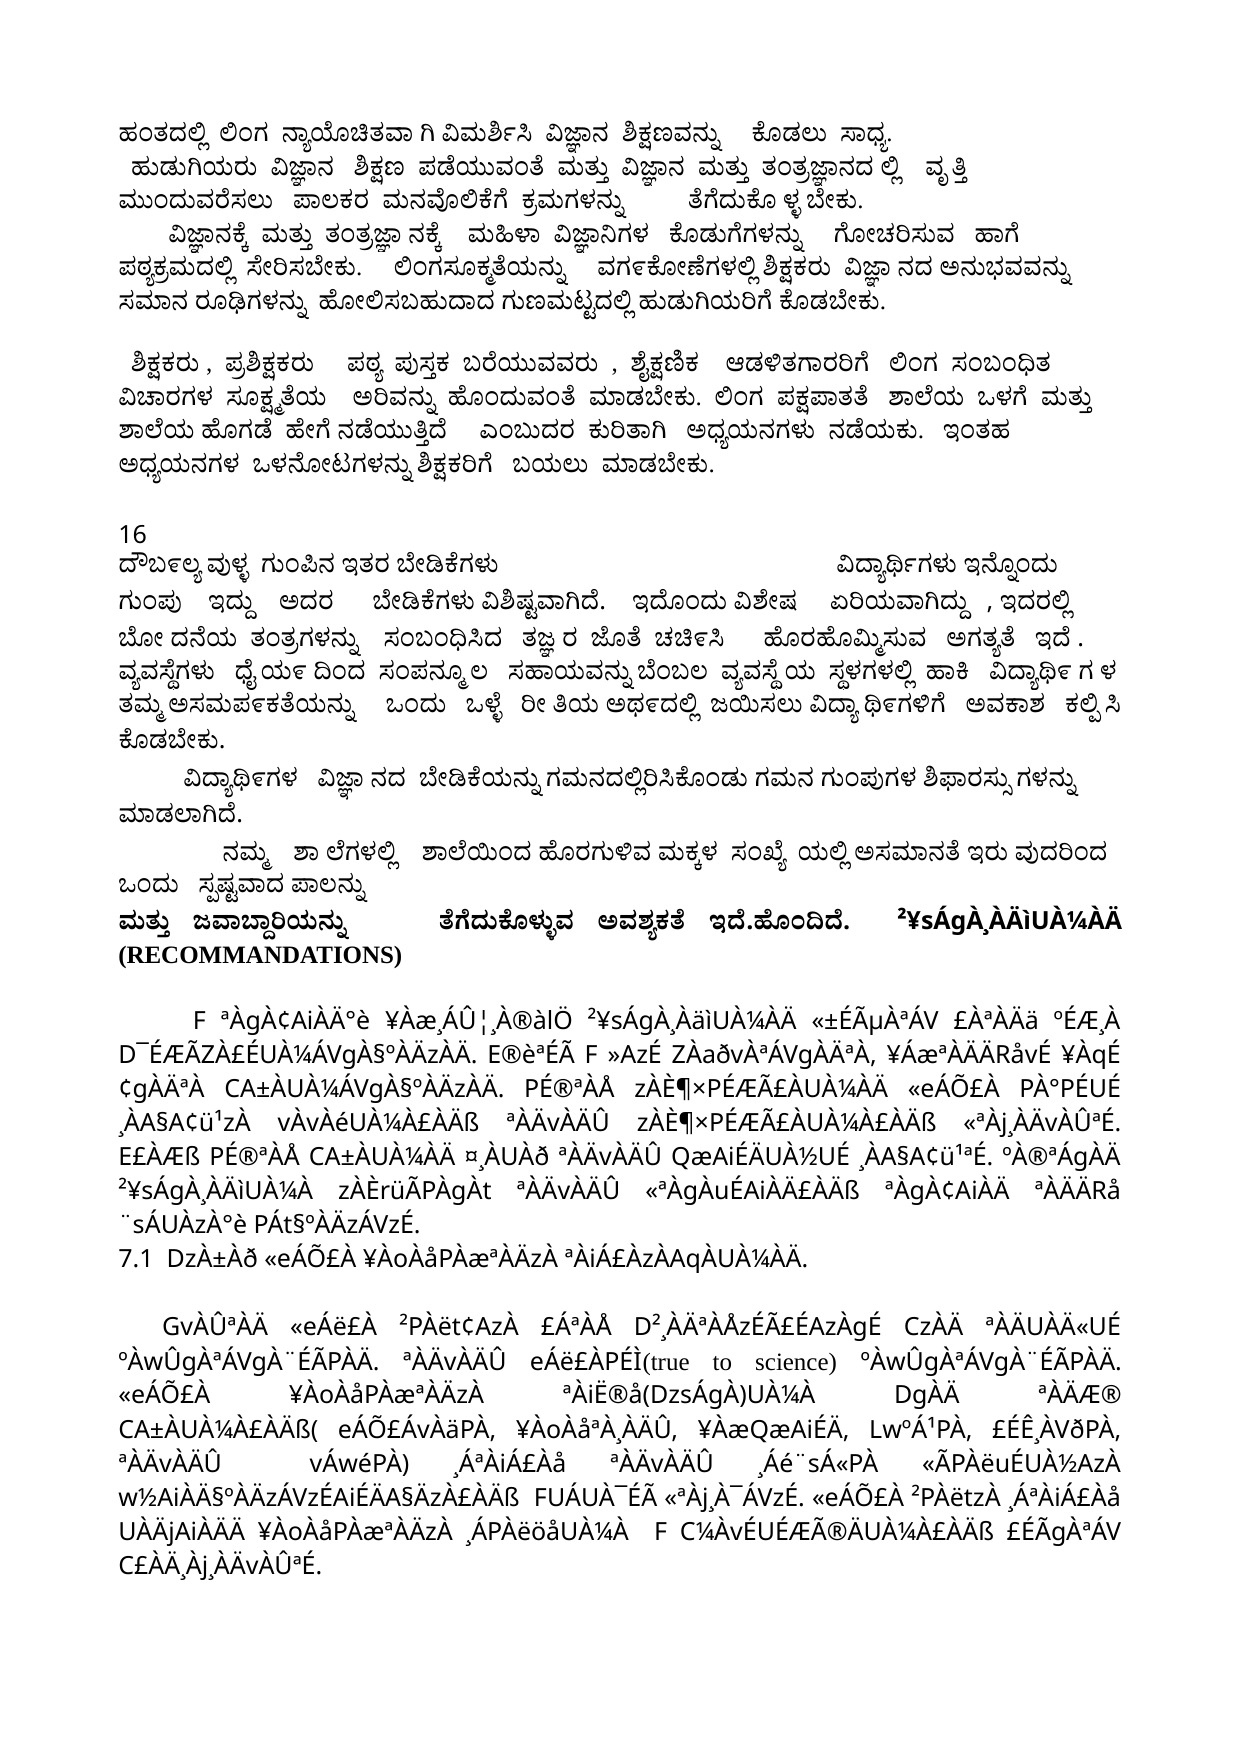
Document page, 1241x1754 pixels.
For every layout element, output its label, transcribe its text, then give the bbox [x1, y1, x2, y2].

text ವಿಜ್ಞಾನಕ್ಕೆ ಮತ್ತು ತಂತ್ರಜ್ಞಾ ನಕ್ಕೆ ಮಹಿಳಾ ವಿಜ್ಞಾನಿಗಳ ಕೊಡುಗೆಗಳನ್ನು ಗೋಚರಿಸುವ ಹಾಗೆ ಪಠ್ಯಕ್ರಮದಲ್ಲಿ ಸೇರಿಸಬೇಕು. ಲಿಂಗಸೂಕ್ಮತೆಯನ್ನು ವಗ೯ಕೋಣೆಗಳಲ್ಲಿ ಶಿಕ್ಷಕರು ವಿಜ್ಞಾ ನದ ಅನುಭವವನ್ನು ಸಮಾನ ರೂಢಿಗಳನ್ನು ಹೋಲಿಸಬಹುದಾದ ಗುಣಮಟ್ಟದಲ್ಲಿ ಹುಡುಗಿಯರಿಗೆ ಕೊಡಬೇಕು. [118, 219, 1122, 319]
text ವಿದ್ಯಾಥಿ೯ಗಳ ವಿಜ್ಞಾ ನದ ಬೇಡಿಕೆಯನ್ನು ಗಮನದಲ್ಲಿರಿಸಿಕೊಂಡು ಗಮನ ಗುಂಪುಗಳ ಶಿಫಾರಸ್ಸು ಗಳನ್ನು ಮಾಡಲಾಗಿದೆ. [118, 759, 1122, 833]
text 16 [118, 516, 1122, 550]
text 7.1 DzÀ±Àð «eÁÕ£À ¥ÀoÀåPÀæªÀÄzÀ ªÀiÁ£ÀzÀAqÀUÀ¼ÀÄ. [118, 1241, 1122, 1275]
text GvÀÛªÀÄ «eÁë£À ²PÀët¢AzÀ £ÁªÀÅ D²¸ÀÄªÀÅzÉÃ£ÉAzÀgÉ CzÀÄ ªÀÄUÀÄ«UÉ ºÀwÛgÀªÁVgÀ¨ÉÃPÀÄ. ªÀÄvÀÄÛ eÁë£ÀPÉÌ(true to science) ºÀwÛgÀªÁVgÀ¨ÉÃPÀÄ. «eÁÕ£À ¥ÀoÀåPÀæªÀÄzÀ ªÀiË®å(DzsÁgÀ)UÀ¼À DgÀÄ ªÀÄÆ® CA±ÀUÀ¼À£ÀÄß( eÁÕ£ÁvÀäPÀ, ¥ÀoÀåªÀ¸ÀÄÛ, ¥ÀæQæAiÉÄ, LwºÁ¹PÀ, £ÉÊ¸ÀVðPÀ, ªÀÄvÀÄÛ vÁwéPÀ) ¸ÁªÀiÁ£Àå ªÀÄvÀÄÛ ¸Áé¨sÁ«PÀ «ÃPÀëuÉUÀ½AzÀ w½AiÀÄ§ºÀÄzÁVzÉAiÉÄA§ÄzÀ£ÀÄß FUÁUÀ¯ÉÃ «ªÀj¸À¯ÁVzÉ. «eÁÕ£À ²PÀëtzÀ ¸ÁªÀiÁ£Àå UÀÄjAiÀÄÄ ¥ÀoÀåPÀæªÀÄzÀ ¸ÁPÀëöåUÀ¼À F C¼ÀvÉUÉÆÃ®ÄUÀ¼À£ÀÄß £ÉÃgÀªÁV C£ÀÄ¸Àj¸ÀÄvÀÛªÉ. [118, 1309, 1122, 1582]
text ದೌಬ೯ಲ್ಯ ವುಳ್ಳ ಗುಂಪಿನ ಇತರ ಬೇಡಿಕೆಗಳು ವಿದ್ಯಾರ್ಥಿಗಳು ಇನ್ನೊಂದು ಗುಂಪು ಇದ್ದು ಅದರ ಬೇಡಿಕೆಗಳು ವಿಶಿಷ್ಟವಾಗಿದೆ. ಇದೊಂದು ವಿಶೇಷ ಏರಿಯವಾಗಿದ್ದು , ಇದರಲ್ಲಿ ಬೋ ದನೆಯ ತಂತ್ರಗಳನ್ನು ಸಂಬಂಧಿಸಿದ ತಜ್ಞ ರ ಜೊತೆ ಚಚಿ೯ಸಿ ಹೊರಹೊಮ್ಮಿಸುವ ಅಗತ್ಯತೆ ಇದೆ . ವ್ಯವಸ್ಥೆಗಳು ಧೈ ಯ೯ ದಿಂದ ಸಂಪನ್ಮೂ ಲ ಸಹಾಯವನ್ನು ಬೆಂಬಲ ವ್ಯವಸ್ಥೆ ಯ ಸ್ಥಳಗಳಲ್ಲಿ ಹಾಕಿ ವಿದ್ಯಾಥಿ೯ ಗ ಳ ತಮ್ಮ ಅಸಮಪ೯ಕತೆಯನ್ನು ಒಂದು ಒಳ್ಳೆ ರೀ ತಿಯ ಅಥ೯ದಲ್ಲಿ ಜಯಿಸಲು ವಿದ್ಯಾ ಥಿ೯ಗಳಿಗೆ ಅವಕಾಶ ಕಲ್ಪಿ ಸಿ ಕೊಡಬೇಕು. [118, 550, 1122, 759]
text ಮತ್ತು ಜವಾಬ್ದಾರಿಯನ್ನು ತೆಗೆದುಕೊಳ್ಳುವ ಅವಶ್ಯಕತೆ ಇದೆ.ಹೊಂದಿದೆ. ²¥sÁgÀ¸ÀÄìUÀ¼ÀÄ (RECOMMANDATIONS) [118, 903, 1122, 968]
text F ªÀgÀ¢AiÀÄ°è ¥Àæ¸ÁÛ¦¸À®àlÖ ²¥sÁgÀ¸ÀäìUÀ¼ÀÄ «±ÉÃµÀªÁV £ÀªÀÄä ºÉÆ¸À D¯ÉÆÃZÀ£ÉUÀ¼ÁVgÀ§ºÀÄzÀÄ. E®èªÉÃ F »AzÉ ZÀaðvÀªÁVgÀÄªÀ, ¥ÁæªÀÄÄRåvÉ ¥ÀqÉ¢gÀÄªÀ CA±ÀUÀ¼ÁVgÀ§ºÀÄzÀÄ. PÉ®ªÀÅ zÀÈ¶×PÉÆÃ£ÀUÀ¼ÀÄ «eÁÕ£À PÀ°PÉUÉ ¸ÀA§A¢ü¹zÀ vÀvÀéUÀ¼À£ÀÄß ªÀÄvÀÄÛ zÀÈ¶×PÉÆÃ£ÀUÀ¼À£ÀÄß «ªÀj¸ÀÄvÀÛªÉ. E£ÀÆß PÉ®ªÀÅ CA±ÀUÀ¼ÀÄ ¤¸ÀUÀð ªÀÄvÀÄÛ QæAiÉÄUÀ½UÉ ¸ÀA§A¢ü¹ªÉ. ºÀ®ªÁgÀÄ ²¥sÁgÀ¸ÀÄìUÀ¼À zÀÈrüÃPÀgÀt ªÀÄvÀÄÛ «ªÀgÀuÉAiÀÄ£ÀÄß ªÀgÀ¢AiÀÄ ªÀÄÄRå ¨sÁUÀzÀ°è PÁt§ºÀÄzÁVzÉ. [118, 1002, 1122, 1241]
text ಶಿಕ್ಷಕರು , ಪ್ರಶಿಕ್ಷಕರು ಪಠ್ಯ ಪುಸ್ತಕ ಬರೆಯುವವರು , ಶೈಕ್ಷಣಿಕ ಆಡಳಿತಗಾರರಿಗೆ ಲಿಂಗ ಸಂಬಂಧಿತ ವಿಚಾರಗಳ ಸೂಕ್ಷ್ಮತೆಯ ಅರಿವನ್ನು ಹೊಂದುವಂತೆ ಮಾಡಬೇಕು. ಲಿಂಗ ಪಕ್ಷಪಾತತೆ ಶಾಲೆಯ ಒಳಗೆ ಮತ್ತು ಶಾಲೆಯ ಹೊಗಡೆ ಹೇಗೆ ನಡೆಯುತ್ತಿದೆ ಎಂಬುದರ ಕುರಿತಾಗಿ ಅಧ್ಯಯನಗಳು ನಡೆಯಕು. ಇಂತಹ ಅಧ್ಯಯನಗಳ ಒಳನೋಟಗಳನ್ನು ಶಿಕ್ಷಕರಿಗೆ ಬಯಲು ಮಾಡಬೇಕು. [118, 348, 1122, 482]
text ನಮ್ಮ ಶಾ ಲೆಗಳಲ್ಲಿ ಶಾಲೆಯಿಂದ ಹೊರಗುಳಿವ ಮಕ್ಕಳ ಸಂಖ್ಯೆ ಯಲ್ಲಿ ಅಸಮಾನತೆ ಇರು ವುದರಿಂದ ಒಂದು ಸ್ಪಷ್ಟವಾದ ಪಾಲನ್ನು [118, 833, 1122, 903]
text ಹಂತದಲ್ಲಿ ಲಿಂಗ ನ್ಯಾಯೊಚಿತವಾ ಗಿ ವಿಮರ್ಶಿಸಿ ವಿಜ್ಞಾನ ಶಿಕ್ಷಣವನ್ನು ಕೊಡಲು ಸಾಧ್ಯ. [118, 118, 1122, 152]
text ಹುಡುಗಿಯರು ವಿಜ್ಞಾನ ಶಿಕ್ಷಣ ಪಡೆಯುವಂತೆ ಮತ್ತು ವಿಜ್ಞಾನ ಮತ್ತು ತಂತ್ರಜ್ಞಾನದ ಲ್ಲಿ ವೃ ತ್ತಿ ಮುಂದುವರೆಸಲು ಪಾಲಕರ ಮನವೊಲಿಕೆಗೆ ಕ್ರಮಗಳನ್ನು ತೆಗೆದುಕೊ ಳ್ಳ ಬೇಕು. [118, 152, 1122, 219]
